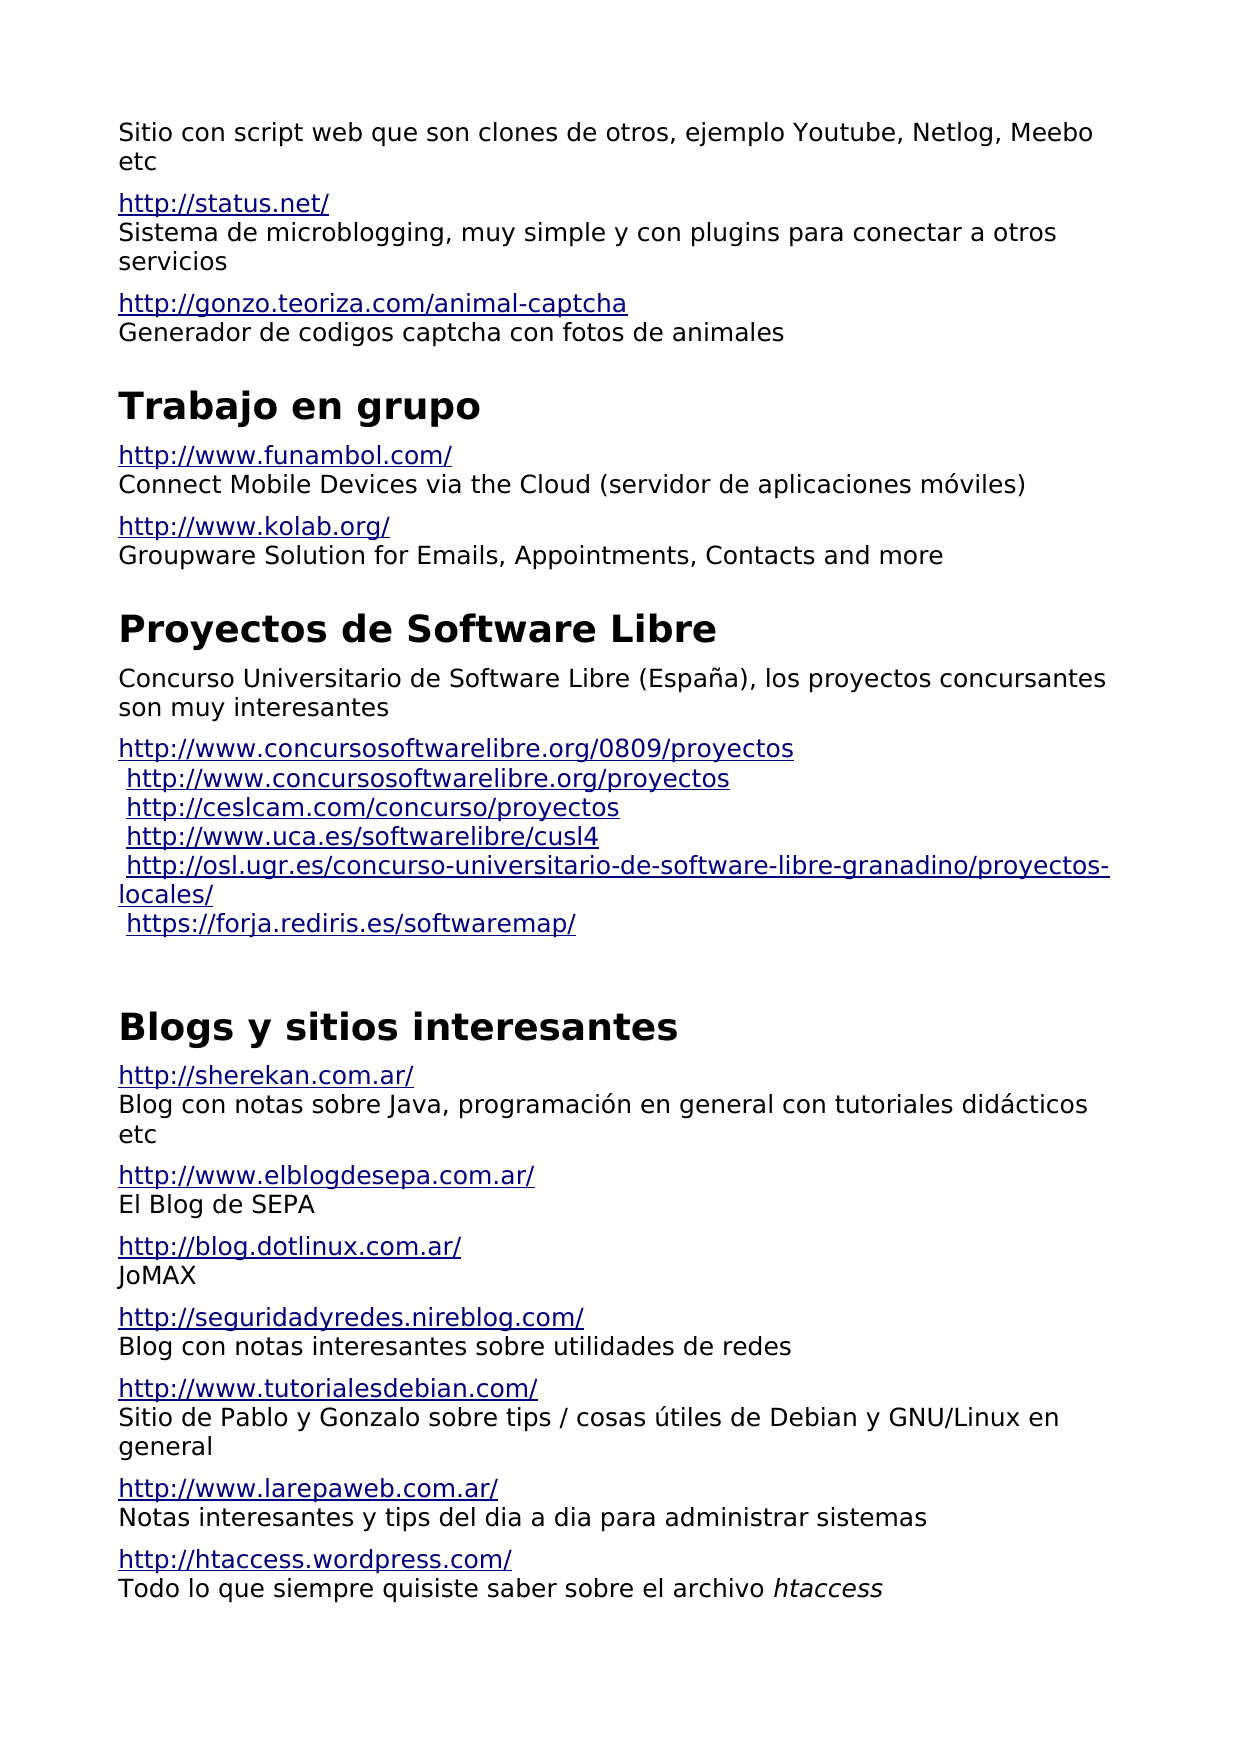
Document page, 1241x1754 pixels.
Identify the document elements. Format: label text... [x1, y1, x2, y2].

text http://www.larepaweb.com.ar/ Notas interesantes y tips del dia a dia para administrar sistemas [118, 1474, 1122, 1532]
text http://sherekan.com.ar/ Blog con notas sobre Java, programación en general con tutoriales didácticos etc [118, 1062, 1122, 1149]
subtitle Blogs y sitios interesantes [118, 1005, 1122, 1049]
text http://www.elblogdesepa.com.ar/ El Blog de SEPA [118, 1162, 1122, 1220]
text http://www.kolab.org/ Groupware Solution for Emails, Appointments, Contacts and more [118, 512, 1122, 570]
text http://www.funambol.com/ Connect Mobile Devices via the Cloud (servidor de aplicaciones móviles) [118, 441, 1122, 499]
subtitle Trabajo en grupo [118, 385, 1122, 428]
text http://www.tutorialesdebian.com/ Sitio de Pablo y Gonzalo sobre tips / cosas útiles de Debian y GNU/Linux en general [118, 1374, 1122, 1462]
text http://status.net/ Sistema de microblogging, muy simple y con plugins para conectar a otros servicios [118, 189, 1122, 276]
text Concurso Universitario de Software Libre (España), los proyectos concursantes son muy interesantes [118, 664, 1122, 722]
text http://seguridadyredes.nireblog.com/ Blog con notas interesantes sobre utilidades de redes [118, 1303, 1122, 1362]
text http://gonzo.teoriza.com/animal-captcha Generador de codigos captcha con fotos de animales [118, 289, 1122, 347]
text http://www.concursosoftwarelibre.org/0809/proyectos http://www.concursosoftwarelibre.org/proyectos http://ceslcam.com/concurso/proyectos http://www.uca.es/softwarelibre/cusl4 http://osl.ugr.es/concurso-universitario-de-software-libre-granadino/proyectos-locales/ https://forja.rediris.es/softwaremap/ [118, 734, 1122, 968]
text Sitio con script web que son clones de otros, ejemplo Youtube, Netlog, Meebo etc [118, 118, 1122, 176]
text http://htaccess.wordpress.com/ Todo lo que siempre quisiste saber sobre el archivo htaccess [118, 1545, 1122, 1603]
subtitle Proyectos de Software Libre [118, 608, 1122, 651]
text http://blog.dotlinux.com.ar/ JoMAX [118, 1232, 1122, 1291]
